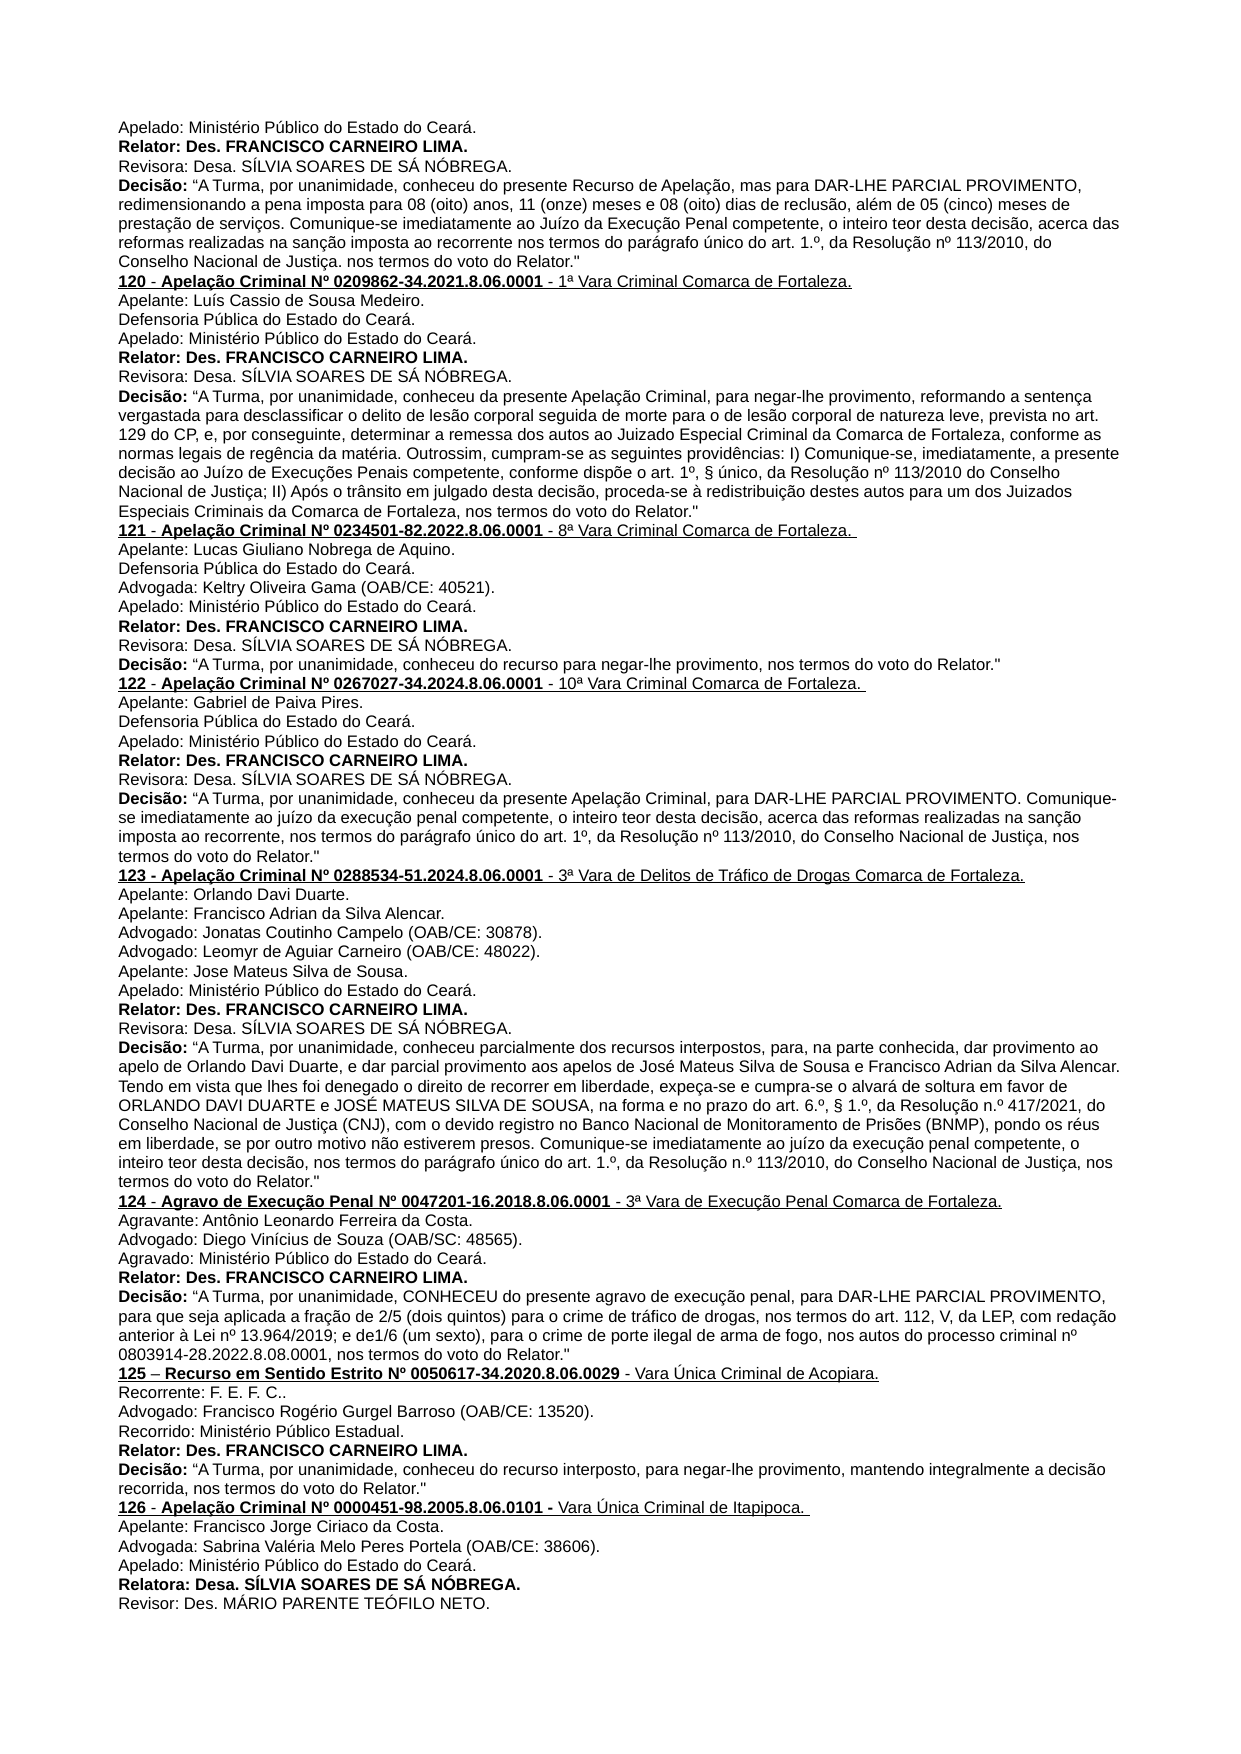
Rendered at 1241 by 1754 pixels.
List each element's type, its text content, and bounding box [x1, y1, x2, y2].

text Decisão: “A Turma, por unanimidade, conheceu do recurso para negar-lhe provimento, nos termos do voto do Relator." [118, 655, 1122, 674]
text Relatora: Desa. SÍLVIA SOARES DE SÁ NÓBREGA. [118, 1575, 1122, 1594]
text 124 - Agravo de Execução Penal Nº 0047201-16.2018.8.06.0001 - 3ª Vara de Execução Penal Comarca de Fortaleza. [118, 1191, 1122, 1211]
text Agravado: Ministério Público do Estado do Ceará. [118, 1249, 1122, 1268]
text Advogada: Sabrina Valéria Melo Peres Portela (OAB/CE: 38606). [118, 1536, 1122, 1556]
text Relator: Des. FRANCISCO CARNEIRO LIMA. [118, 616, 1122, 636]
text Apelado: Ministério Público do Estado do Ceará. [118, 118, 1122, 137]
text Apelante: Orlando Davi Duarte. [118, 885, 1122, 904]
text Advogada: Keltry Oliveira Gama (OAB/CE: 40521). [118, 578, 1122, 597]
text 123 - Apelação Criminal Nº 0288534-51.2024.8.06.0001 - 3ª Vara de Delitos de Tráfico de Drogas Comarca de Fortaleza. [118, 866, 1122, 885]
text Apelado: Ministério Público do Estado do Ceará. [118, 981, 1122, 1000]
text Apelado: Ministério Público do Estado do Ceará. [118, 597, 1122, 616]
text Revisora: Desa. SÍLVIA SOARES DE SÁ NÓBREGA. [118, 636, 1122, 655]
text 121 - Apelação Criminal Nº 0234501-82.2022.8.06.0001 - 8ª Vara Criminal Comarca de Fortaleza. [118, 521, 1122, 540]
text Agravante: Antônio Leonardo Ferreira da Costa. [118, 1211, 1122, 1230]
text Advogado: Francisco Rogério Gurgel Barroso (OAB/CE: 13520). [118, 1402, 1122, 1421]
text Apelante: Francisco Adrian da Silva Alencar. [118, 904, 1122, 923]
text 120 - Apelação Criminal Nº 0209862-34.2021.8.06.0001 - 1ª Vara Criminal Comarca de Fortaleza. [118, 271, 1122, 291]
text Recorrido: Ministério Público Estadual. [118, 1421, 1122, 1441]
text Defensoria Pública do Estado do Ceará. [118, 712, 1122, 731]
text Apelante: Francisco Jorge Ciriaco da Costa. [118, 1517, 1122, 1536]
text Revisora: Desa. SÍLVIA SOARES DE SÁ NÓBREGA. [118, 367, 1122, 386]
text Relator: Des. FRANCISCO CARNEIRO LIMA. [118, 751, 1122, 770]
text Revisora: Desa. SÍLVIA SOARES DE SÁ NÓBREGA. [118, 1019, 1122, 1038]
text Defensoria Pública do Estado do Ceará. [118, 559, 1122, 578]
text Revisor: Des. MÁRIO PARENTE TEÓFILO NETO. [118, 1594, 1122, 1613]
text Apelado: Ministério Público do Estado do Ceará. [118, 1556, 1122, 1575]
text Apelante: Jose Mateus Silva de Sousa. [118, 961, 1122, 981]
text Advogado: Leomyr de Aguiar Carneiro (OAB/CE: 48022). [118, 942, 1122, 961]
text Decisão: “A Turma, por unanimidade, conheceu da presente Apelação Criminal, para negar-lhe provimento, reformando a sentença vergastada para desclassificar o delito de lesão corporal seguida de morte para o de lesão corporal de natureza leve, prevista no art. 129 do CP, e, por conseguinte, determinar a remessa dos autos ao Juizado Especial Criminal da Comarca de Fortaleza, conforme as normas legais de regência da matéria. Outrossim, cumpram-se as seguintes providências: I) Comunique-se, imediatamente, a presente decisão ao Juízo de Execuções Penais competente, conforme dispõe o art. 1º, § único, da Resolução nº 113/2010 do Conselho Nacional de Justiça; II) Após o trânsito em julgado desta decisão, proceda-se à redistribuição destes autos para um dos Juizados Especiais Criminais da Comarca de Fortaleza, nos termos do voto do Relator." [118, 386, 1122, 521]
text Relator: Des. FRANCISCO CARNEIRO LIMA. [118, 1268, 1122, 1287]
text Apelante: Lucas Giuliano Nobrega de Aquino. [118, 540, 1122, 559]
text Decisão: “A Turma, por unanimidade, conheceu do presente Recurso de Apelação, mas para DAR-LHE PARCIAL PROVIMENTO, redimensionando a pena imposta para 08 (oito) anos, 11 (onze) meses e 08 (oito) dias de reclusão, além de 05 (cinco) meses de prestação de serviços. Comunique-se imediatamente ao Juízo da Execução Penal competente, o inteiro teor desta decisão, acerca das reformas realizadas na sanção imposta ao recorrente nos termos do parágrafo único do art. 1.º, da Resolução nº 113/2010, do Conselho Nacional de Justiça. nos termos do voto do Relator." [118, 176, 1122, 271]
text Decisão: “A Turma, por unanimidade, conheceu da presente Apelação Criminal, para DAR-LHE PARCIAL PROVIMENTO. Comunique-se imediatamente ao juízo da execução penal competente, o inteiro teor desta decisão, acerca das reformas realizadas na sanção imposta ao recorrente, nos termos do parágrafo único do art. 1º, da Resolução nº 113/2010, do Conselho Nacional de Justiça, nos termos do voto do Relator." [118, 789, 1122, 866]
text Defensoria Pública do Estado do Ceará. [118, 310, 1122, 329]
text 122 - Apelação Criminal Nº 0267027-34.2024.8.06.0001 - 10ª Vara Criminal Comarca de Fortaleza. [118, 674, 1122, 693]
text Decisão: “A Turma, por unanimidade, conheceu do recurso interposto, para negar-lhe provimento, mantendo integralmente a decisão recorrida, nos termos do voto do Relator." [118, 1460, 1122, 1498]
text Revisora: Desa. SÍLVIA SOARES DE SÁ NÓBREGA. [118, 770, 1122, 789]
text 126 - Apelação Criminal Nº 0000451-98.2005.8.06.0101 - Vara Única Criminal de Itapipoca. [118, 1498, 1122, 1517]
text Revisora: Desa. SÍLVIA SOARES DE SÁ NÓBREGA. [118, 156, 1122, 176]
text Decisão: “A Turma, por unanimidade, CONHECEU do presente agravo de execução penal, para DAR-LHE PARCIAL PROVIMENTO, para que seja aplicada a fração de 2/5 (dois quintos) para o crime de tráfico de drogas, nos termos do art. 112, V, da LEP, com redação anterior à Lei nº 13.964/2019; e de1/6 (um sexto), para o crime de porte ilegal de arma de fogo, nos autos do processo criminal nº 0803914-28.2022.8.08.0001, nos termos do voto do Relator." [118, 1287, 1122, 1364]
text Relator: Des. FRANCISCO CARNEIRO LIMA. [118, 137, 1122, 156]
text Apelado: Ministério Público do Estado do Ceará. [118, 329, 1122, 348]
text Apelante: Luís Cassio de Sousa Medeiro. [118, 291, 1122, 310]
text Apelante: Gabriel de Paiva Pires. [118, 693, 1122, 712]
text Relator: Des. FRANCISCO CARNEIRO LIMA. [118, 1441, 1122, 1460]
text Apelado: Ministério Público do Estado do Ceará. [118, 731, 1122, 751]
text 125 – Recurso em Sentido Estrito Nº 0050617-34.2020.8.06.0029 - Vara Única Criminal de Acopiara. [118, 1364, 1122, 1383]
text Advogado: Jonatas Coutinho Campelo (OAB/CE: 30878). [118, 923, 1122, 942]
text Relator: Des. FRANCISCO CARNEIRO LIMA. [118, 1000, 1122, 1019]
text Advogado: Diego Vinícius de Souza (OAB/SC: 48565). [118, 1230, 1122, 1249]
text Recorrente: F. E. F. C.. [118, 1383, 1122, 1402]
text Decisão: “A Turma, por unanimidade, conheceu parcialmente dos recursos interpostos, para, na parte conhecida, dar provimento ao apelo de Orlando Davi Duarte, e dar parcial provimento aos apelos de José Mateus Silva de Sousa e Francisco Adrian da Silva Alencar. Tendo em vista que lhes foi denegado o direito de recorrer em liberdade, expeça-se e cumpra-se o alvará de soltura em favor de ORLANDO DAVI DUARTE e JOSÉ MATEUS SILVA DE SOUSA, na forma e no prazo do art. 6.º, § 1.º, da Resolução n.º 417/2021, do Conselho Nacional de Justiça (CNJ), com o devido registro no Banco Nacional de Monitoramento de Prisões (BNMP), pondo os réus em liberdade, se por outro motivo não estiverem presos. Comunique-se imediatamente ao juízo da execução penal competente, o inteiro teor desta decisão, nos termos do parágrafo único do art. 1.º, da Resolução n.º 113/2010, do Conselho Nacional de Justiça, nos termos do voto do Relator." [118, 1038, 1122, 1191]
text Relator: Des. FRANCISCO CARNEIRO LIMA. [118, 348, 1122, 367]
